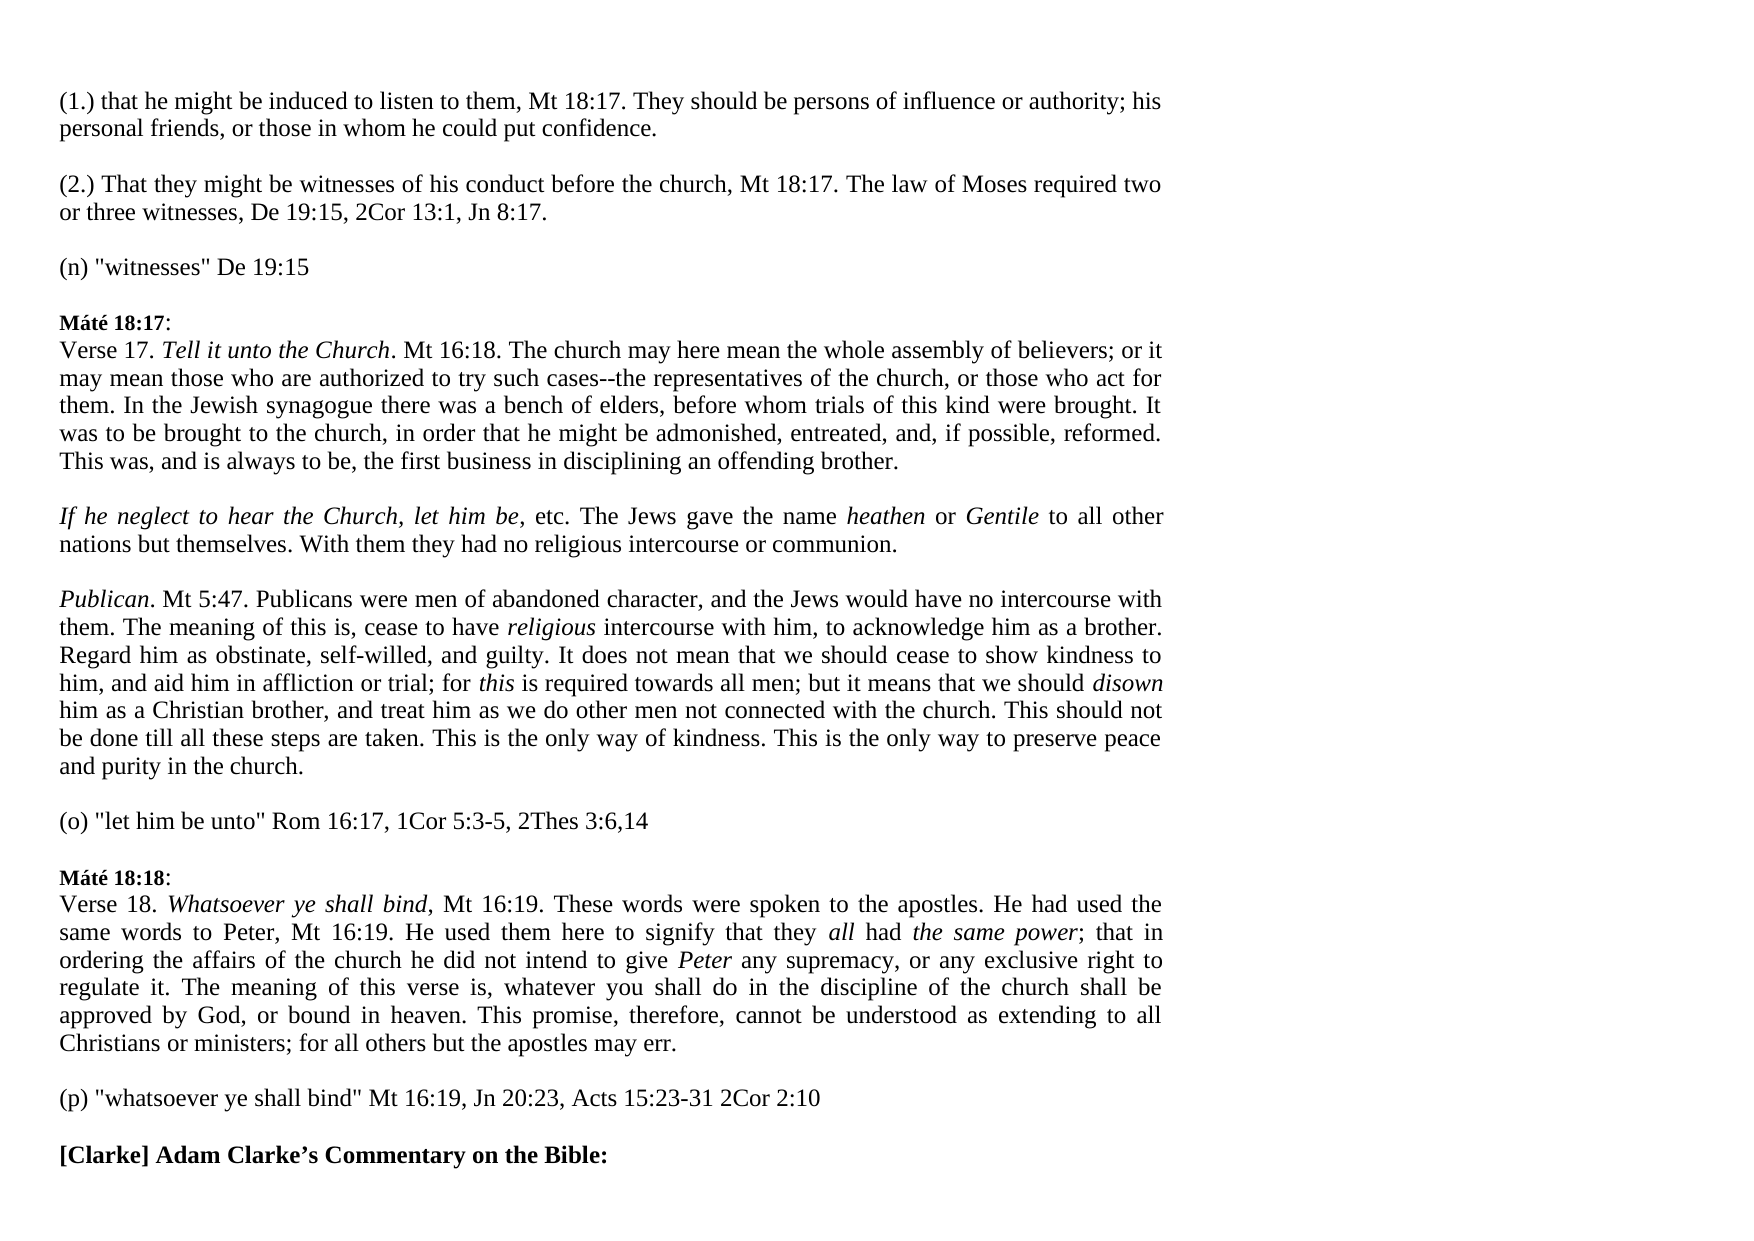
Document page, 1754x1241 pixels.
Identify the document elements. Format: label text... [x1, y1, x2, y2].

text [Clarke] Adam Clarke’s Commentary on the Bible: [59, 1141, 1163, 1169]
text Verse 18. Whatsoever ye shall bind, Mt 16:19. These words were spoken to the apostles. He had used the same words to Peter, Mt 16:19. He used them here to signify that they all had the same power; that in ordering the affairs of the church he did not intend to give Peter any supremacy, or any exclusive right to regulate it. The meaning of this verse is, whatever you shall do in the discipline of the church shall be approved by God, or bound in heaven. This promise, therefore, cannot be understood as extending to all Christians or ministers; for all others but the apostles may err. (p) "whatsoever ye shall bind" Mt 16:19, Jn 20:23, Acts 15:23-31 2Cor 2:10 [59, 890, 1163, 1112]
text Máté 18:18: [59, 863, 1163, 890]
text (1.) that he might be induced to listen to them, Mt 18:17. They should be persons of influence or authority; his personal friends, or those in whom he could put confidence. (2.) That they might be witnesses of his conduct before the church, Mt 18:17. The law of Moses required two or three witnesses, De 19:15, 2Cor 13:1, Jn 8:17. (n) "witnesses" De 19:15 [59, 59, 1163, 281]
text Verse 17. Tell it unto the Church. Mt 16:18. The church may here mean the whole assembly of believers; or it may mean those who are authorized to try such cases--the representatives of the church, or those who act for them. In the Jewish synagogue there was a bench of elders, before whom trials of this kind were brought. It was to be brought to the church, in order that he might be admonished, entreated, and, if possible, reformed. This was, and is always to be, the first business in disciplining an offending brother. If he neglect to hear the Church, let him be, etc. The Jews gave the name heathen or Gentile to all other nations but themselves. With them they had no religious intercourse or communion. Publican. Mt 5:47. Publicans were men of abandoned character, and the Jews would have no intercourse with them. The meaning of this is, cease to have religious intercourse with him, to acknowledge him as a brother. Regard him as obstinate, self-willed, and guilty. It does not mean that we should cease to show kindness to him, and aid him in affliction or trial; for this is required towards all men; but it means that we should disown him as a Christian brother, and treat him as we do other men not connected with the church. This should not be done till all these steps are taken. This is the only way of kindness. This is the only way to preserve peace and purity in the church. (o) "let him be unto" Rom 16:17, 1Cor 5:3-5, 2Thes 3:6,14 [59, 336, 1163, 835]
text Máté 18:17: [59, 308, 1163, 336]
